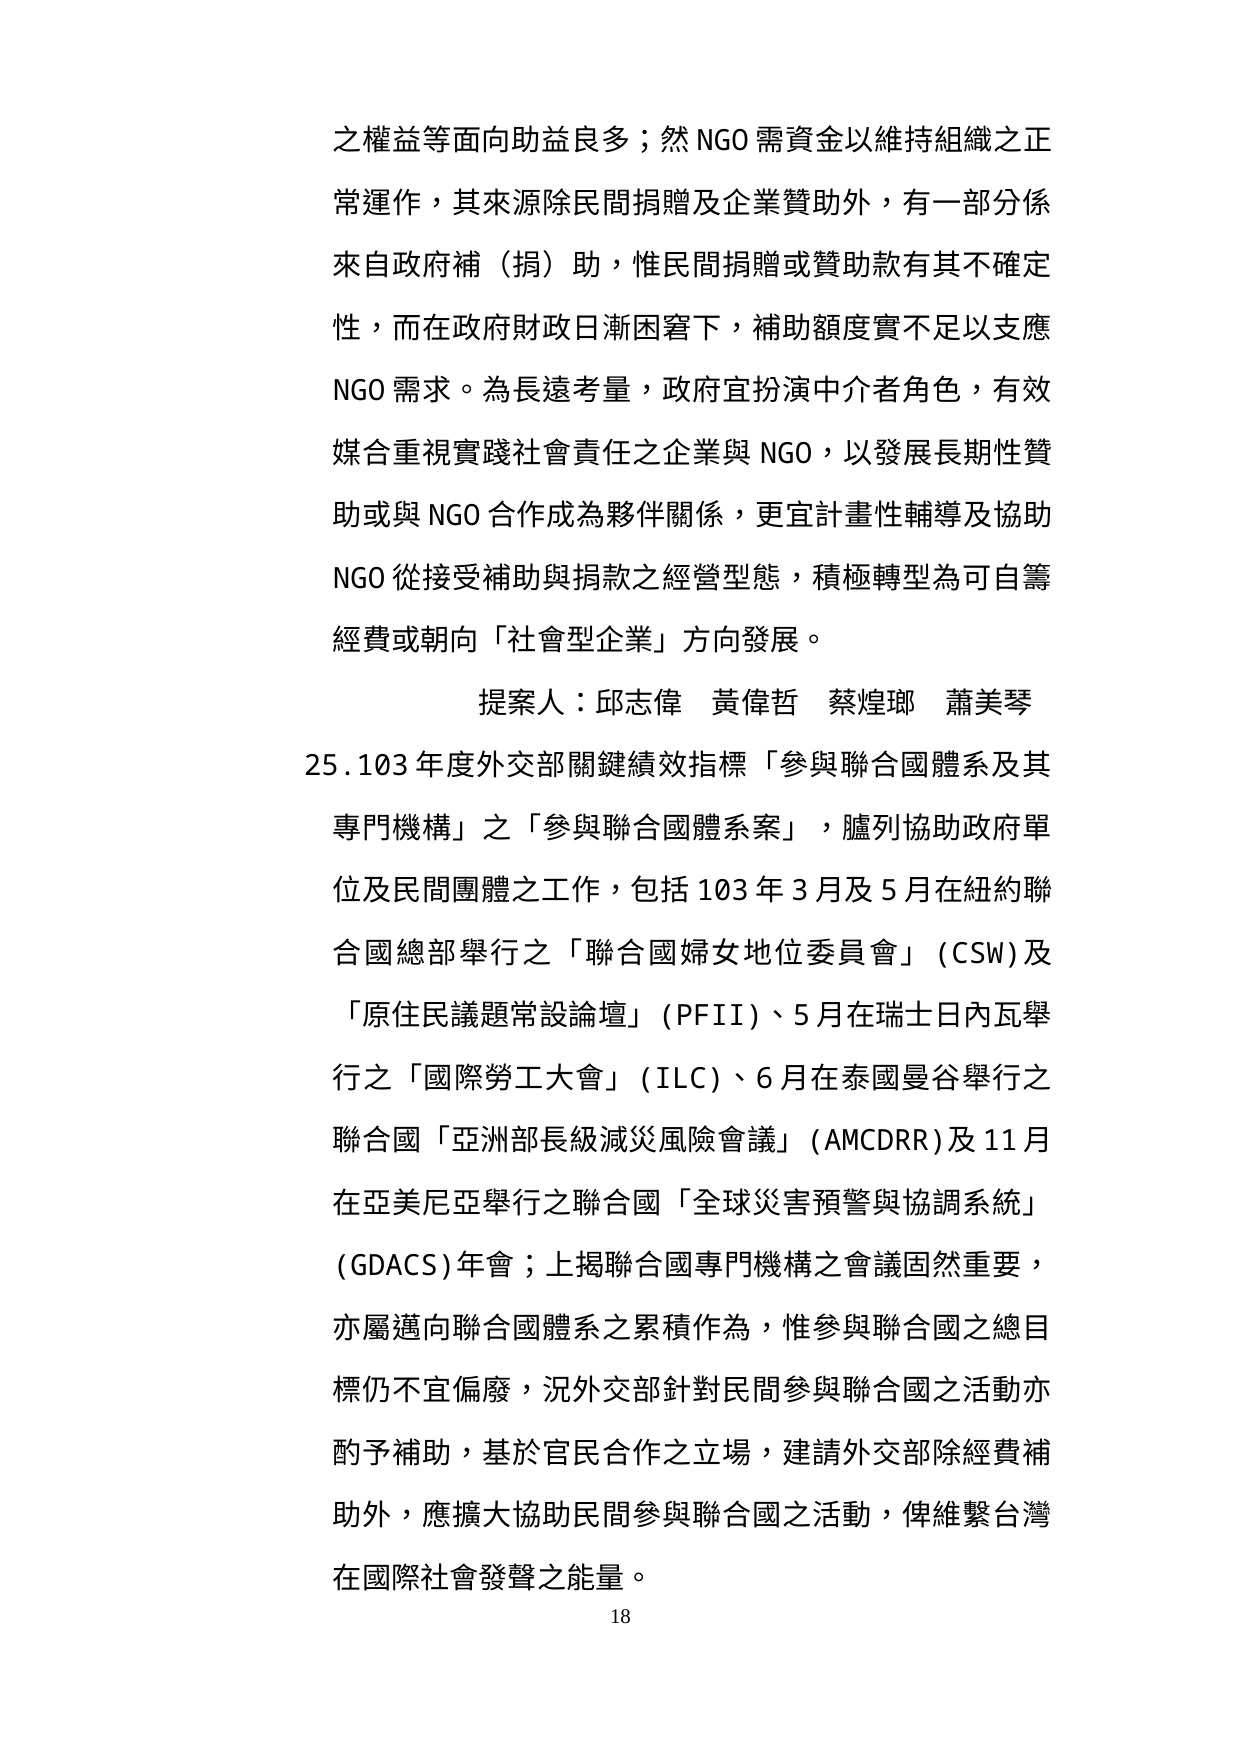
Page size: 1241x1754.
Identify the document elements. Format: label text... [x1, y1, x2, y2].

text 提案人：邱志偉 黃偉哲 蔡煌瑯 蕭美琴 [332, 659, 1053, 721]
text 之權益等面向助益良多；然NGO需資金以維持組織之正常運作，其來源除民間捐贈及企業贊助外，有一部分係來自政府補（捐）助，惟民間捐贈或贊助款有其不確定性，而在政府財政日漸困窘下，補助額度實不足以支應NGO需求。為長遠考量，政府宜扮演中介者角色，有效媒合重視實踐社會責任之企業與NGO，以發展長期性贊助或與NGO合作成為夥伴關係，更宜計畫性輔導及協助NGO從接受補助與捐款之經營型態，積極轉型為可自籌經費或朝向「社會型企業」方向發展。 [303, 96, 1053, 659]
text 25.103年度外交部關鍵績效指標「參與聯合國體系及其專門機構」之「參與聯合國體系案」，臚列協助政府單位及民間團體之工作，包括103年3月及5月在紐約聯合國總部舉行之「聯合國婦女地位委員會」(CSW)及「原住民議題常設論壇」(PFII)、5月在瑞士日內瓦舉行之「國際勞工大會」(ILC)、6月在泰國曼谷舉行之聯合國「亞洲部長級減災風險會議」(AMCDRR)及11月在亞美尼亞舉行之聯合國「全球災害預警與協調系統」(GDACS)年會；上揭聯合國專門機構之會議固然重要，亦屬邁向聯合國體系之累積作為，惟參與聯合國之總目標仍不宜偏廢，況外交部針對民間參與聯合國之活動亦酌予補助，基於官民合作之立場，建請外交部除經費補助外，應擴大協助民間參與聯合國之活動，俾維繫台灣在國際社會發聲之能量。 [303, 721, 1053, 1596]
